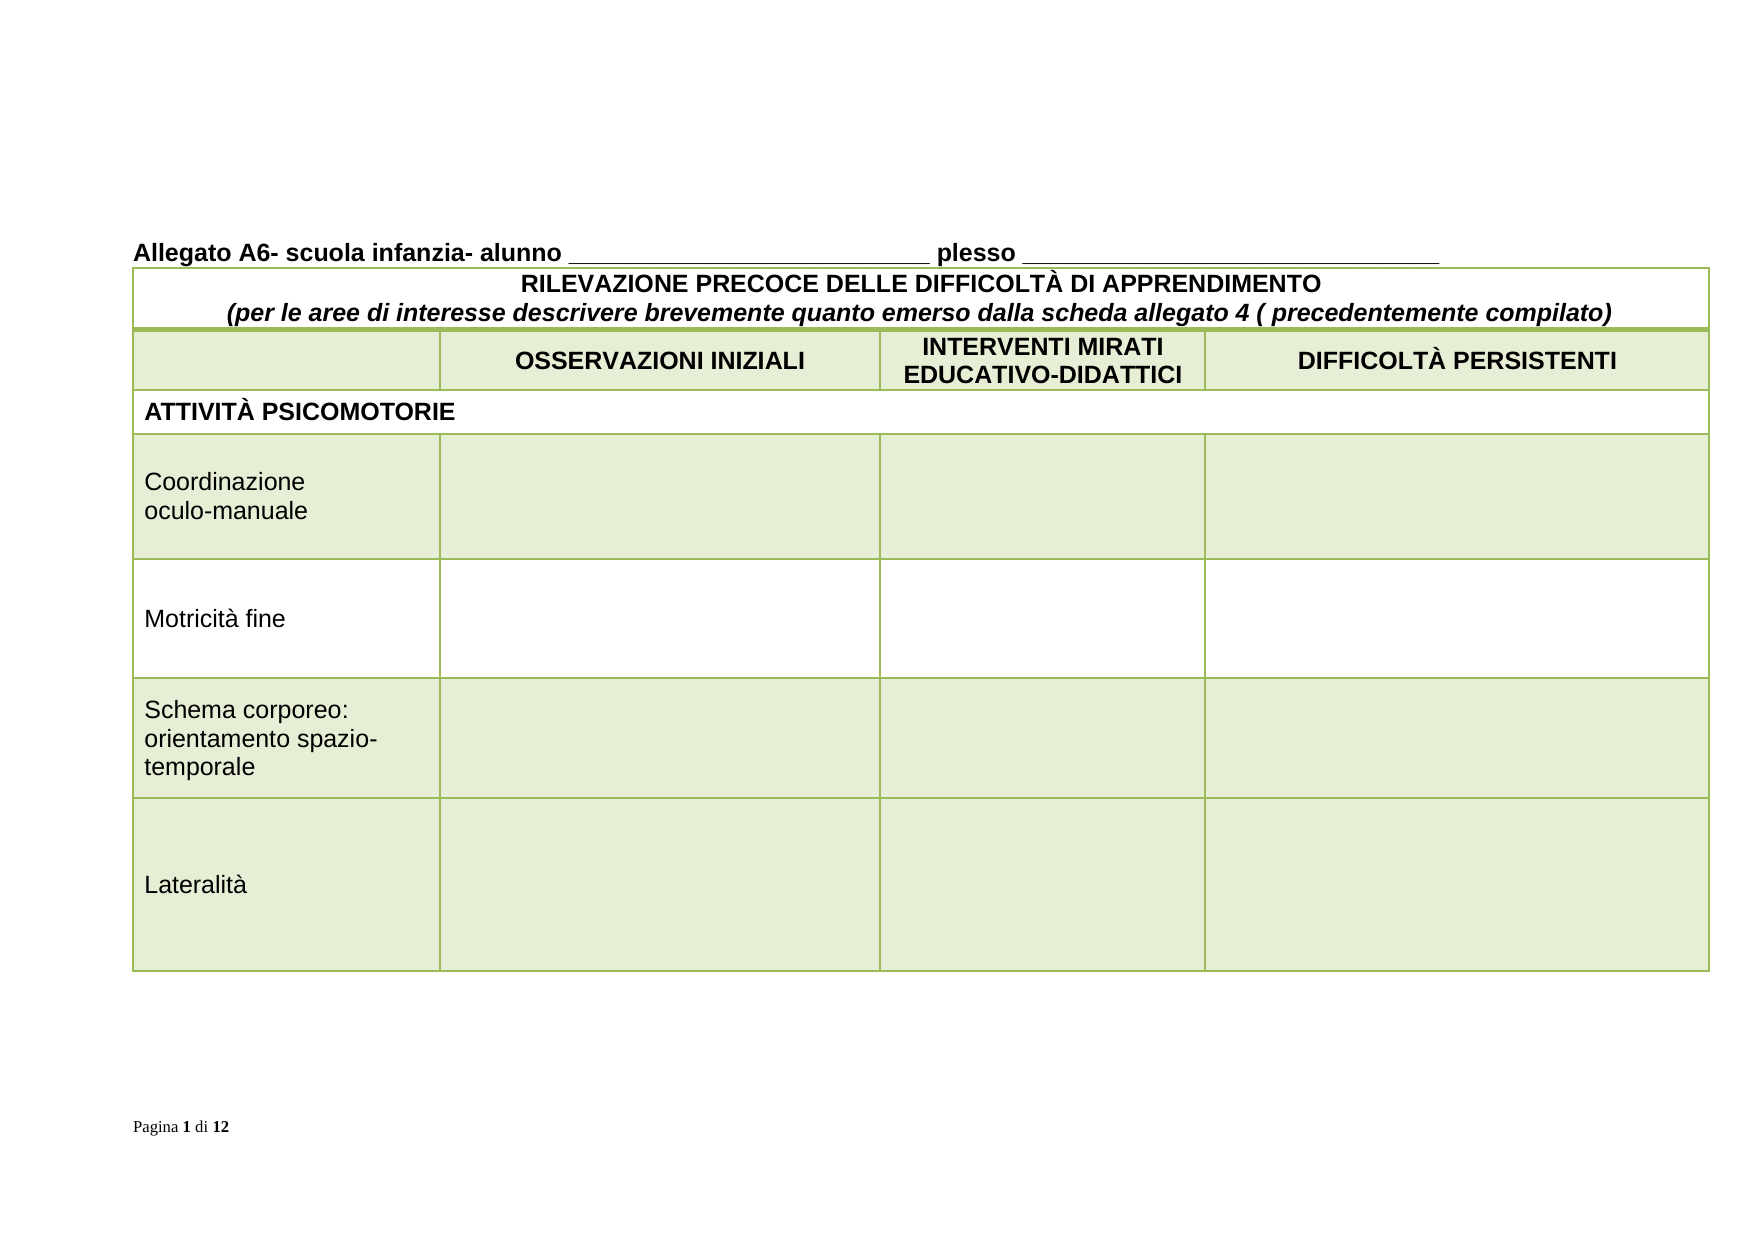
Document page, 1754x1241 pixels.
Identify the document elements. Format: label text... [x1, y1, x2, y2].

text Allegato A6- scuola infanzia- alunno __________________________ plesso ______________________________ [133, 238, 1654, 267]
table_cell [441, 435, 879, 558]
table_cell [1206, 679, 1708, 797]
table_cell ATTIVITÀ PSICOMOTORIE [134, 391, 1708, 433]
table_cell [134, 332, 439, 389]
table_cell Coordinazione oculo-manuale [134, 435, 439, 558]
table_cell [881, 799, 1204, 970]
table_header RILEVAZIONE PRECOCE DELLE DIFFICOLTÀ DI APPRENDIMENTO (per le aree di interesse descrivere brevemente quanto emerso dalla scheda allegato 4 ( precedentemente compilato) [134, 269, 1708, 327]
table_cell [881, 679, 1204, 797]
table_cell [1206, 560, 1708, 677]
table_cell [881, 435, 1204, 558]
table_cell [1206, 435, 1708, 558]
table_cell [441, 560, 879, 677]
table_cell Lateralità [134, 799, 439, 970]
table_cell [441, 799, 879, 970]
table_cell [1206, 799, 1708, 970]
table_cell [441, 679, 879, 797]
table_cell [881, 560, 1204, 677]
table_cell Schema corporeo: orientamento spazio-temporale [134, 679, 439, 797]
table_cell Motricità fine [134, 560, 439, 677]
table_cell DIFFICOLTÀ PERSISTENTI [1206, 332, 1708, 389]
table_cell OSSERVAZIONI INIZIALI [441, 332, 879, 389]
table_cell INTERVENTI MIRATI EDUCATIVO-DIDATTICI [881, 332, 1204, 389]
